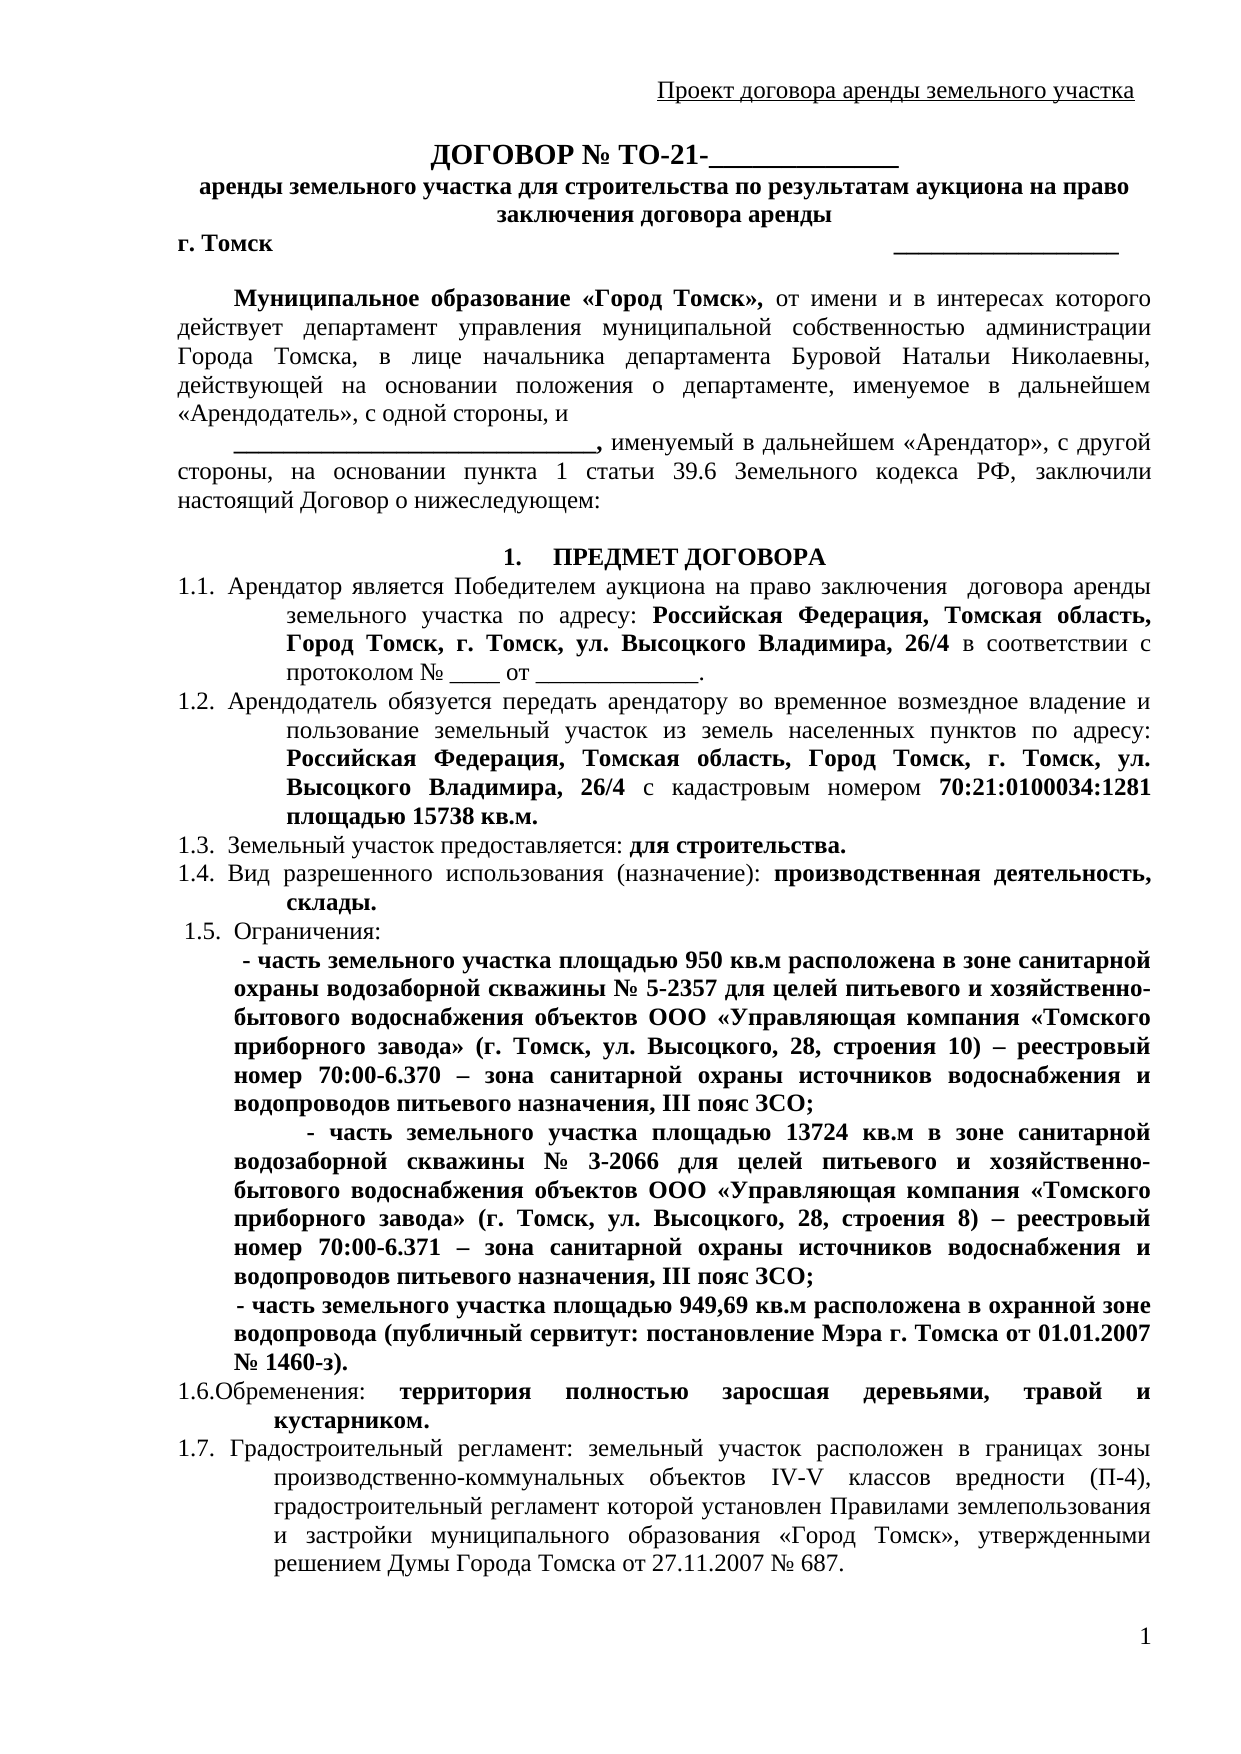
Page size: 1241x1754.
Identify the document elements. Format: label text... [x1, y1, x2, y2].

list Земельный участок предоставляется: для строительства. [177, 830, 1152, 858]
text Муниципальное образование «Город Томск», от имени и в интересах которого действует департамент управления муниципальной собственностью администрации Города Томска, в лице начальника департамента Буровой Натальи Николаевны, действующей на основании положения о департаменте, именуемое в дальнейшем «Арендодатель», с одной стороны, и [177, 283, 1152, 427]
subtitle аренды земельного участка для строительства по результатам аукциона на право заключения договора аренды [177, 171, 1152, 228]
list Вид разрешенного использования (назначение): производственная деятельность, склады. [177, 858, 1152, 916]
list Арендодатель обязуется передать арендатору во временное возмездное владение и пользование земельный участок из земель населенных пунктов по адресу: Российская Федерация, Томская область, Город Томск, г. Томск, ул. Высоцкого Владимира, 26/4 с кадастровым номером 70:21:0100034:1281 площадью 15738 кв.м. [177, 686, 1152, 830]
text _____________________________, именуемый в дальнейшем «Арендатор», с другой стороны, на основании пункта 1 статьи 39.6 Земельного кодекса РФ, заключили настоящий Договор о нижеследующем: [177, 427, 1152, 513]
list Арендатор является Победителем аукциона на право заключения договора аренды земельного участка по адресу: Российская Федерация, Томская область, Город Томск, г. Томск, ул. Высоцкого Владимира, 26/4 в соответствии с протоколом № ____ от _____________. [177, 571, 1152, 686]
text г. Томск __________________ [177, 228, 1152, 257]
text - часть земельного участка площадью 950 кв.м расположена в зоне санитарной охраны водозаборной скважины № 5-2357 для целей питьевого и хозяйственно-бытового водоснабжения объектов ООО «Управляющая компания «Томского приборного завода» (г. Томск, ул. Высоцкого, 28, строения 10) – реестровый номер 70:00-6.370 – зона санитарной охраны источников водоснабжения и водопроводов питьевого назначения, III пояс ЗСО; [177, 945, 1152, 1117]
list Градостроительный регламент: земельный участок расположен в границах зоны производственно-коммунальных объектов IV-V классов вредности (П-4), градостроительный регламент которой установлен Правилами землепользования и застройки муниципального образования «Город Томск», утвержденными решением Думы Города Томска от 27.11.2007 № 687. [177, 1433, 1152, 1577]
list Обременения: территория полностью заросшая деревьями, травой и кустарником. [177, 1376, 1152, 1433]
text - часть земельного участка площадью 949,69 кв.м расположена в охранной зоне водопровода (публичный сервитут: постановление Мэра г. Томска от 01.01.2007 № 1460-з). [233, 1290, 1152, 1376]
text ДОГОВОР № ТО-21-_____________ [177, 137, 1152, 171]
text - часть земельного участка площадью 13724 кв.м в зоне санитарной водозаборной скважины № 3-2066 для целей питьевого и хозяйственно-бытового водоснабжения объектов ООО «Управляющая компания «Томского приборного завода» (г. Томск, ул. Высоцкого, 28, строения 8) – реестровый номер 70:00-6.371 – зона санитарной охраны источников водоснабжения и водопроводов питьевого назначения, III пояс ЗСО; [177, 1117, 1152, 1290]
list ПРЕДМЕТ ДОГОВОРА [177, 542, 1152, 571]
text Проект договора аренды земельного участка [177, 75, 1152, 104]
text 1.5. Ограничения: [177, 916, 1152, 945]
